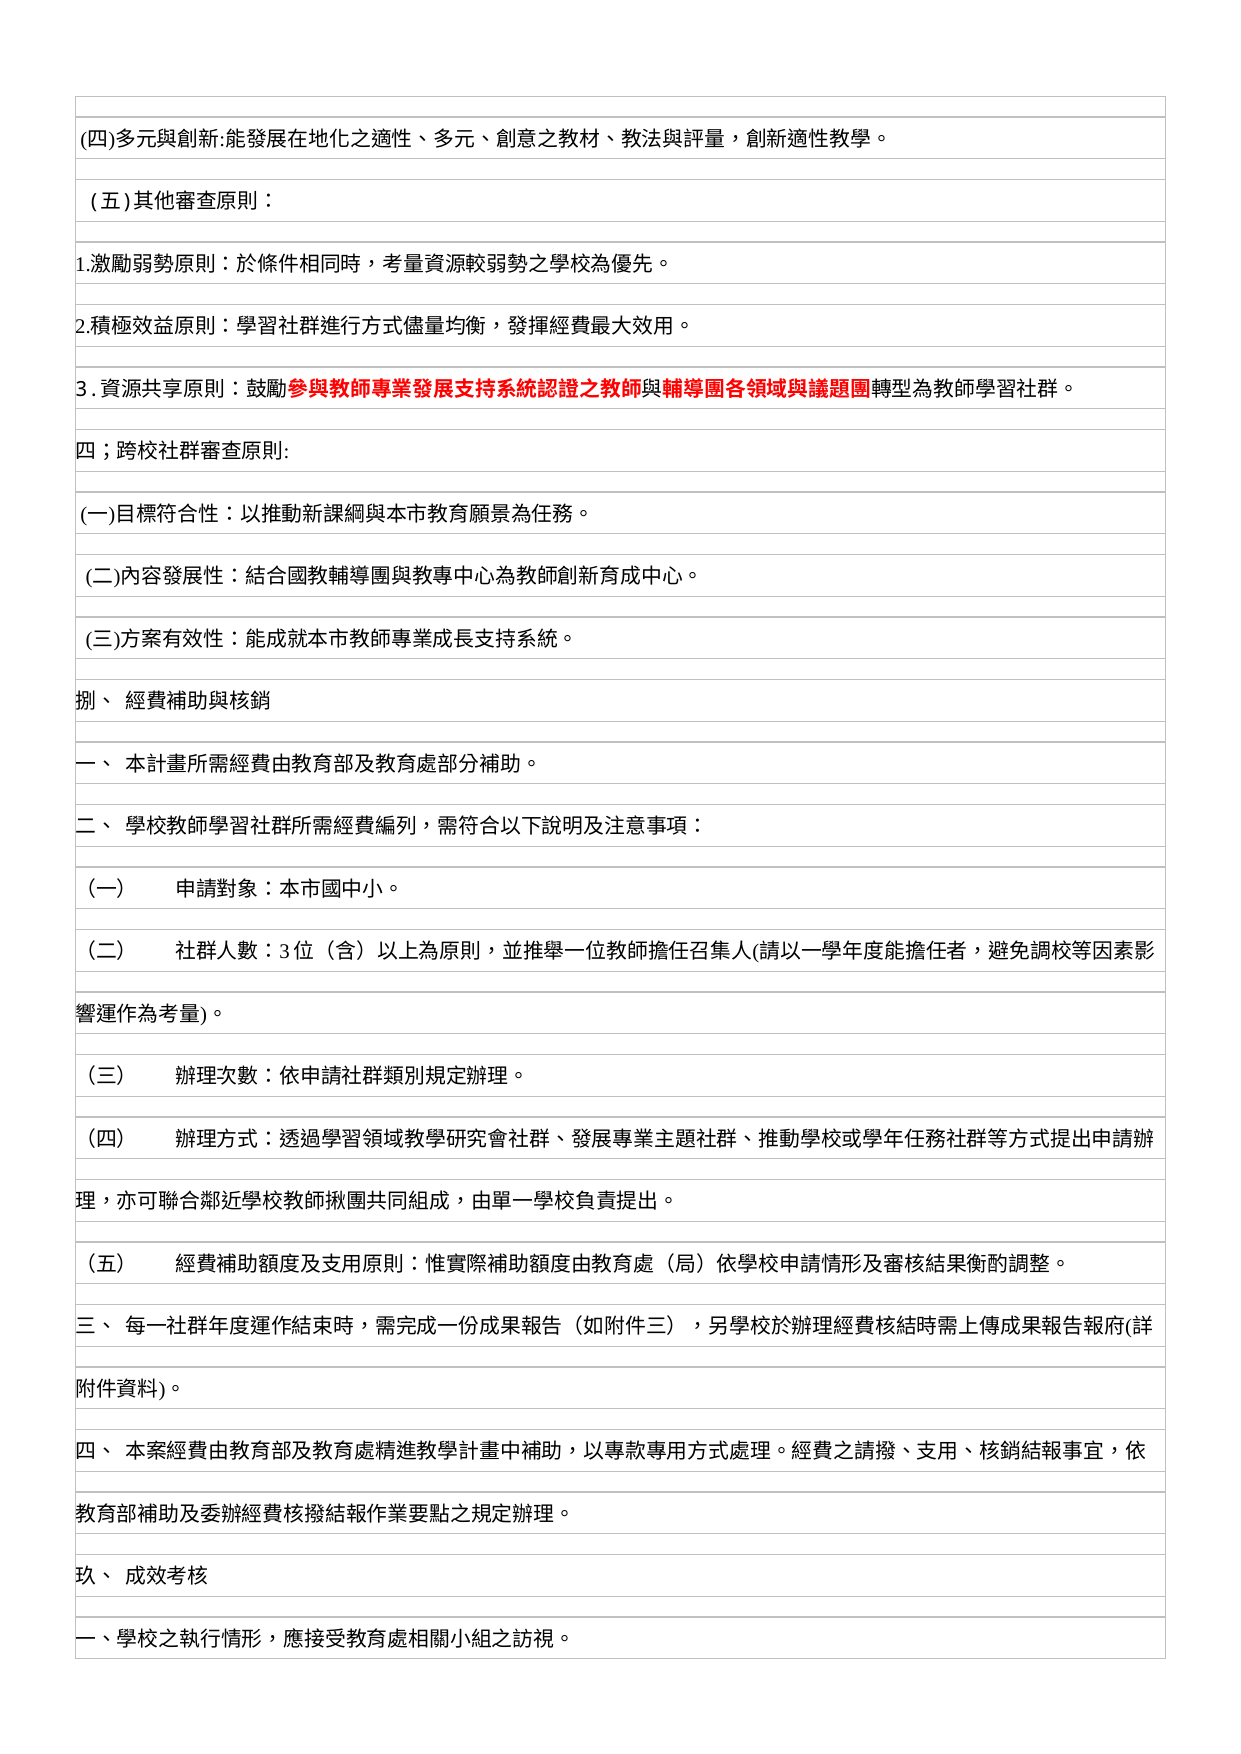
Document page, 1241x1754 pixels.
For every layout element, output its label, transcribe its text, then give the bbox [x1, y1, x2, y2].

text [76, 1597, 1165, 1616]
text 2.積極效益原則：學習社群進行方式儘量均衡，發揮經費最大效用。 [76, 305, 1165, 346]
text 附件資料)。 [76, 1368, 1165, 1408]
text [76, 722, 1165, 741]
text 一、 本計畫所需經費由教育部及教育處部分補助。 [76, 743, 1165, 783]
text [76, 409, 1165, 429]
text [76, 1222, 1165, 1241]
text [76, 97, 1165, 116]
text 四、 本案經費由教育部及教育處精進教學計畫中補助，以專款專用方式處理。經費之請撥、支用、核銷結報事宜，依 [76, 1430, 1165, 1471]
text (一)目標符合性：以推動新課綱與本市教育願景為任務。 [76, 493, 1165, 533]
text 理，亦可聯合鄰近學校教師揪團共同組成，由單一學校負責提出。 [76, 1180, 1165, 1221]
text [76, 659, 1165, 679]
text [76, 472, 1165, 491]
text [76, 597, 1165, 616]
text [76, 222, 1165, 241]
text [76, 347, 1165, 366]
text 四；跨校社群審查原則: [76, 430, 1165, 471]
text [76, 784, 1165, 804]
text [76, 847, 1165, 866]
text [76, 534, 1165, 554]
text （三） 辦理次數：依申請社群類別規定辦理。 [76, 1055, 1165, 1096]
text [76, 1284, 1165, 1304]
text (五)其他審查原則： [76, 180, 1165, 221]
text 3.資源共享原則：鼓勵參與教師專業發展支持系統認證之教師與輔導團各領域與議題團轉型為教師學習社群。 [76, 368, 1165, 408]
text [76, 1472, 1165, 1491]
text 玖、 成效考核 [76, 1555, 1165, 1596]
text [76, 1347, 1165, 1366]
text （五） 經費補助額度及支用原則：惟實際補助額度由教育處（局）依學校申請情形及審核結果衡酌調整。 [76, 1243, 1165, 1283]
text 教育部補助及委辦經費核撥結報作業要點之規定辦理。 [76, 1493, 1165, 1533]
text [76, 284, 1165, 304]
text [76, 1097, 1165, 1116]
text 二、 學校教師學習社群所需經費編列，需符合以下說明及注意事項： [76, 805, 1165, 846]
text （四） 辦理方式：透過學習領域教學研究會社群、發展專業主題社群、推動學校或學年任務社群等方式提出申請辦 [76, 1118, 1165, 1158]
text 響運作為考量)。 [76, 993, 1165, 1033]
text [76, 909, 1165, 929]
text (四)多元與創新:能發展在地化之適性、多元、創意之教材、教法與評量，創新適性教學。 [76, 118, 1165, 158]
text （二） 社群人數：3位（含）以上為原則，並推舉一位教師擔任召集人(請以一學年度能擔任者，避免調校等因素影 [76, 930, 1165, 971]
text [76, 1034, 1165, 1054]
text (二)內容發展性：結合國教輔導團與教專中心為教師創新育成中心。 [76, 555, 1165, 596]
text 捌、 經費補助與核銷 [76, 680, 1165, 721]
text [76, 1159, 1165, 1179]
text (三)方案有效性：能成就本市教師專業成長支持系統。 [76, 618, 1165, 658]
text （一） 申請對象：本市國中小。 [76, 868, 1165, 908]
text [76, 159, 1165, 179]
text [76, 1534, 1165, 1554]
text 三、 每一社群年度運作結束時，需完成一份成果報告（如附件三），另學校於辦理經費核結時需上傳成果報告報府(詳 [76, 1305, 1165, 1346]
text 1.激勵弱勢原則：於條件相同時，考量資源較弱勢之學校為優先。 [76, 243, 1165, 283]
text [76, 1409, 1165, 1429]
text [76, 972, 1165, 991]
text 一、學校之執行情形，應接受教育處相關小組之訪視。 [76, 1618, 1165, 1658]
